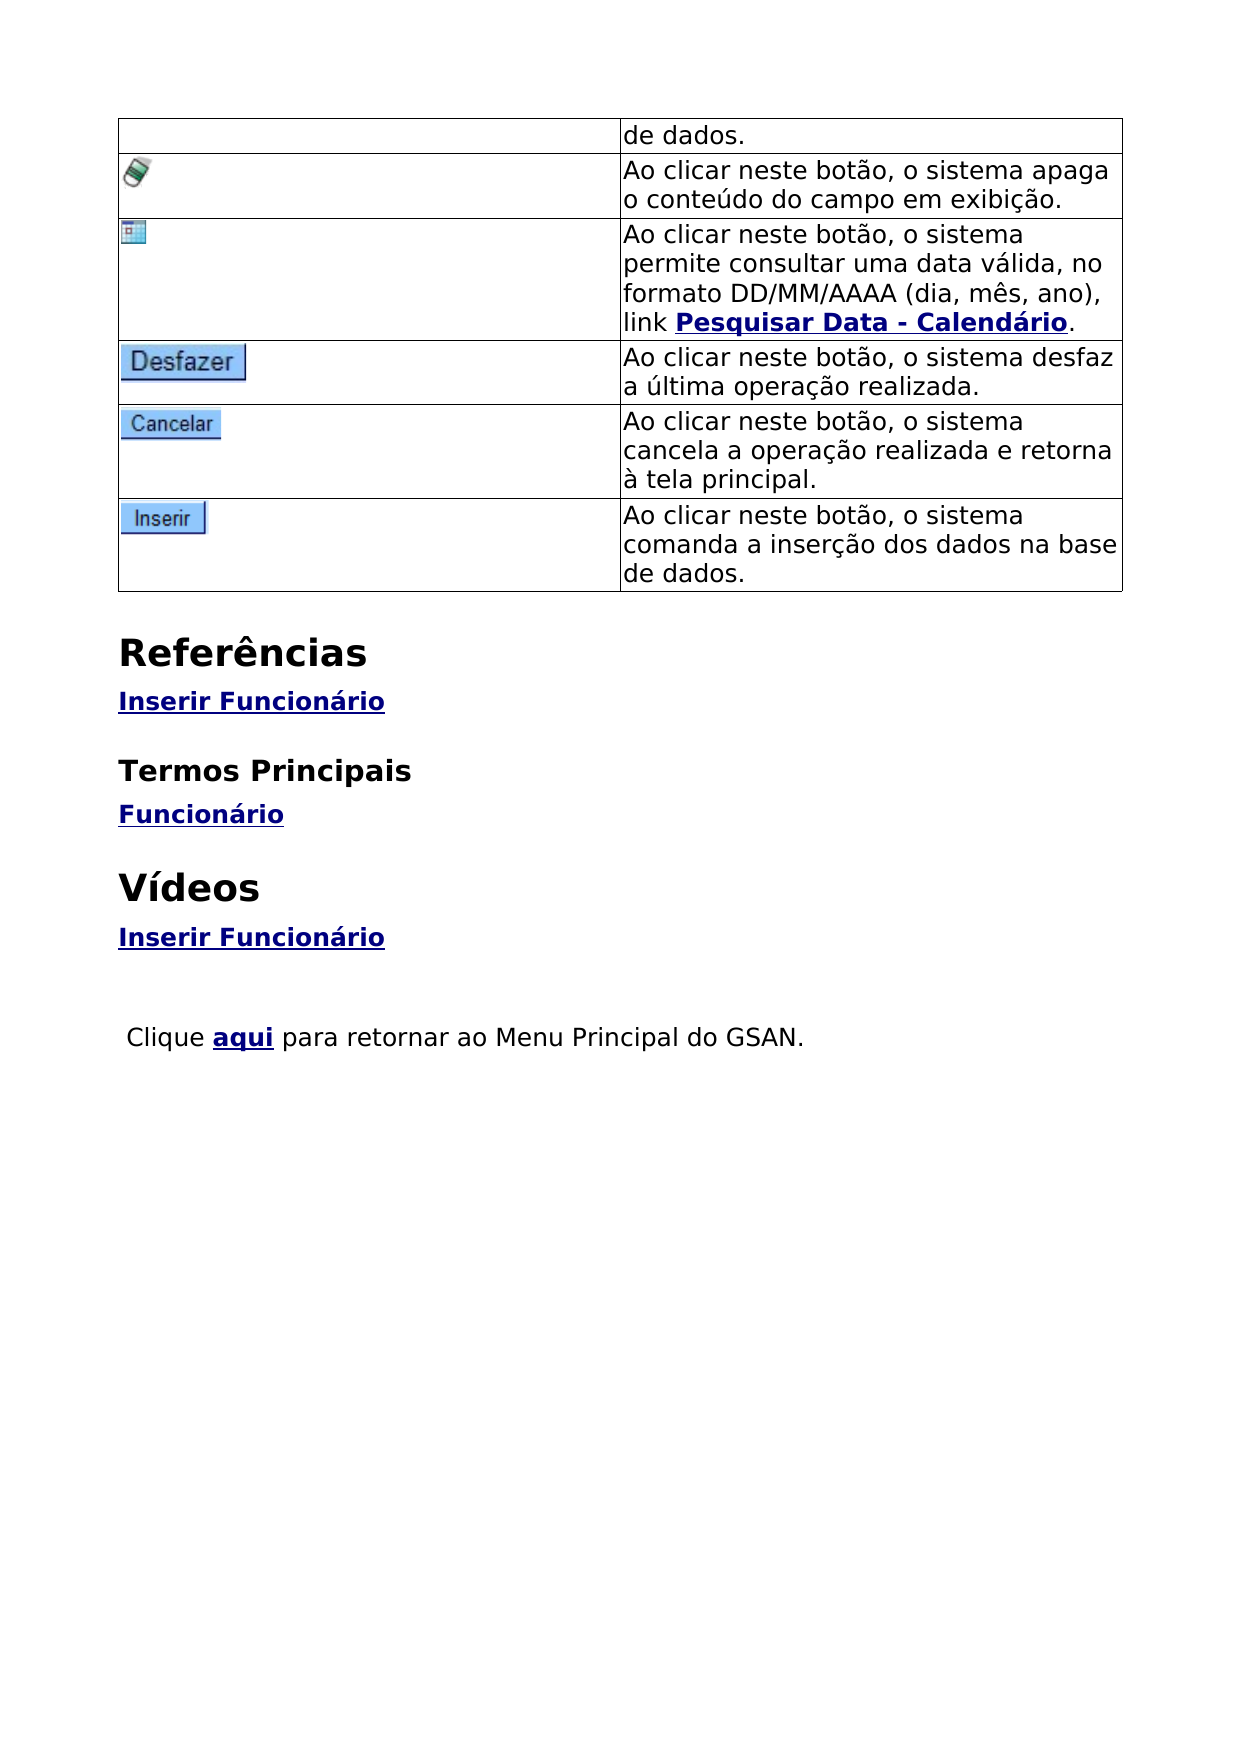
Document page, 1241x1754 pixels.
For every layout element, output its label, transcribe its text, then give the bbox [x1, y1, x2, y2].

text Funcionário [118, 800, 1122, 829]
subtitle Termos Principais [118, 754, 1122, 788]
picture [121, 500, 209, 536]
subtitle Referências [118, 631, 1122, 675]
table_cell [119, 154, 620, 217]
table_cell [119, 499, 620, 591]
picture [121, 220, 147, 244]
table_cell Ao clicar neste botão, o sistema apaga o conteúdo do campo em exibição. [621, 154, 1122, 217]
text Clique aqui para retornar ao Menu Principal do GSAN. [118, 965, 1122, 1052]
text Inserir Funcionário [118, 923, 1122, 952]
table_cell Ao clicar neste botão, o sistema desfaz a última operação realizada. [621, 341, 1122, 404]
subtitle Vídeos [118, 867, 1122, 911]
picture [121, 156, 153, 189]
table_cell [119, 341, 620, 404]
picture [121, 407, 222, 441]
picture [121, 343, 247, 383]
table_cell [119, 119, 620, 153]
table_cell Ao clicar neste botão, o sistema permite consultar uma data válida, no formato DD/MM/AAAA (dia, mês, ano), link Pesquisar Data - Calendário. [621, 219, 1122, 340]
table_cell de dados. [621, 119, 1122, 153]
text Inserir Funcionário [118, 687, 1122, 716]
table_cell [119, 219, 620, 340]
table_cell Ao clicar neste botão, o sistema comanda a inserção dos dados na base de dados. [621, 499, 1122, 591]
table_cell Ao clicar neste botão, o sistema cancela a operação realizada e retorna à tela principal. [621, 405, 1122, 498]
table_cell [119, 405, 620, 498]
